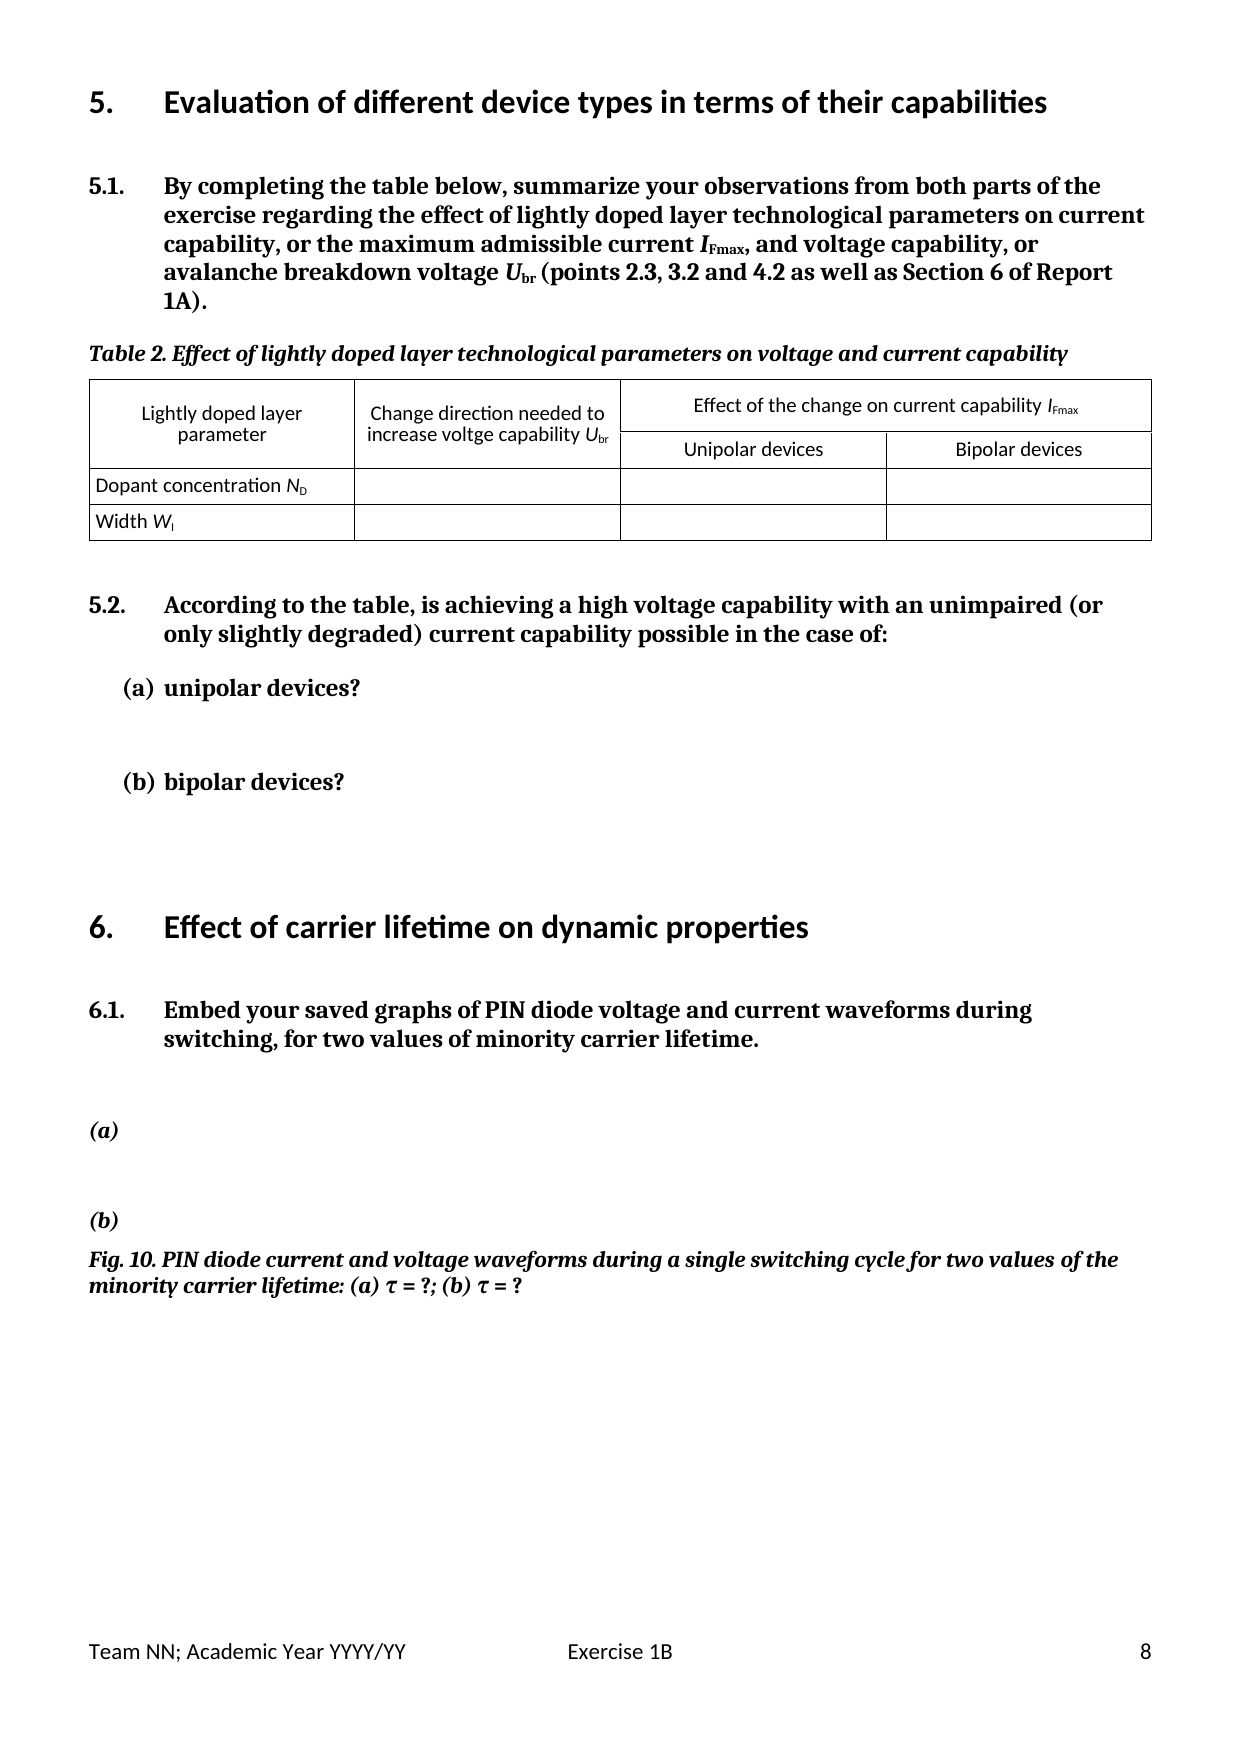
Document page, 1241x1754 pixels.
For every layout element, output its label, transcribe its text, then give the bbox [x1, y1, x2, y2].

table_cell Bipolar devices [887, 433, 1151, 468]
text (b) [88, 1208, 1152, 1234]
subtitle According to the table, is achieving a high voltage capability with an unimpaired (or only slightly degraded) current capability possible in the case of: [88, 591, 1152, 649]
table_cell [621, 469, 886, 504]
table_header Effect of the change on current capability IFmax [621, 380, 1151, 431]
subtitle Effect of carrier lifetime on dynamic properties [88, 913, 1152, 946]
table_cell [621, 505, 886, 540]
table_header Change direction needed to increase voltge capability Ubr [355, 380, 620, 468]
table_cell Dopant concentration ND [90, 469, 354, 504]
table_cell [355, 469, 620, 504]
table_cell [355, 505, 620, 540]
table_cell Unipolar devices [621, 433, 886, 468]
text Fig. 10. PIN diode current and voltage waveforms during a single switching cycle for two values ​​of the minority carrier lifetime: (a) τ = ?; (b) τ = ? [88, 1247, 1152, 1299]
subtitle bipolar devices? [122, 768, 1152, 797]
text (a) [88, 1118, 1152, 1144]
table_header Lightly doped layer parameter [90, 380, 354, 468]
table_cell [887, 505, 1151, 540]
subtitle Evaluation of different device types in terms of their capabilities [88, 88, 1152, 122]
table_cell Width WI [90, 505, 354, 540]
subtitle By completing the table below, summarize your observations from both parts of the exercise regarding the effect of lightly doped layer technological parameters on current capability, or the maximum admissible current IFmax, and voltage capability, or avalanche breakdown voltage Ubr (points 2.3, 3.2 and 4.2 as well as Section 6 of Report 1A). [88, 172, 1152, 316]
subtitle unipolar devices? [122, 673, 1152, 702]
text Table 2. Effect of lightly doped layer technological parameters on voltage and current capability [88, 341, 1152, 367]
table_cell [887, 469, 1151, 504]
subtitle Embed your saved graphs of PIN diode voltage and current waveforms during switching, for two values of minority carrier lifetime. [88, 996, 1152, 1054]
